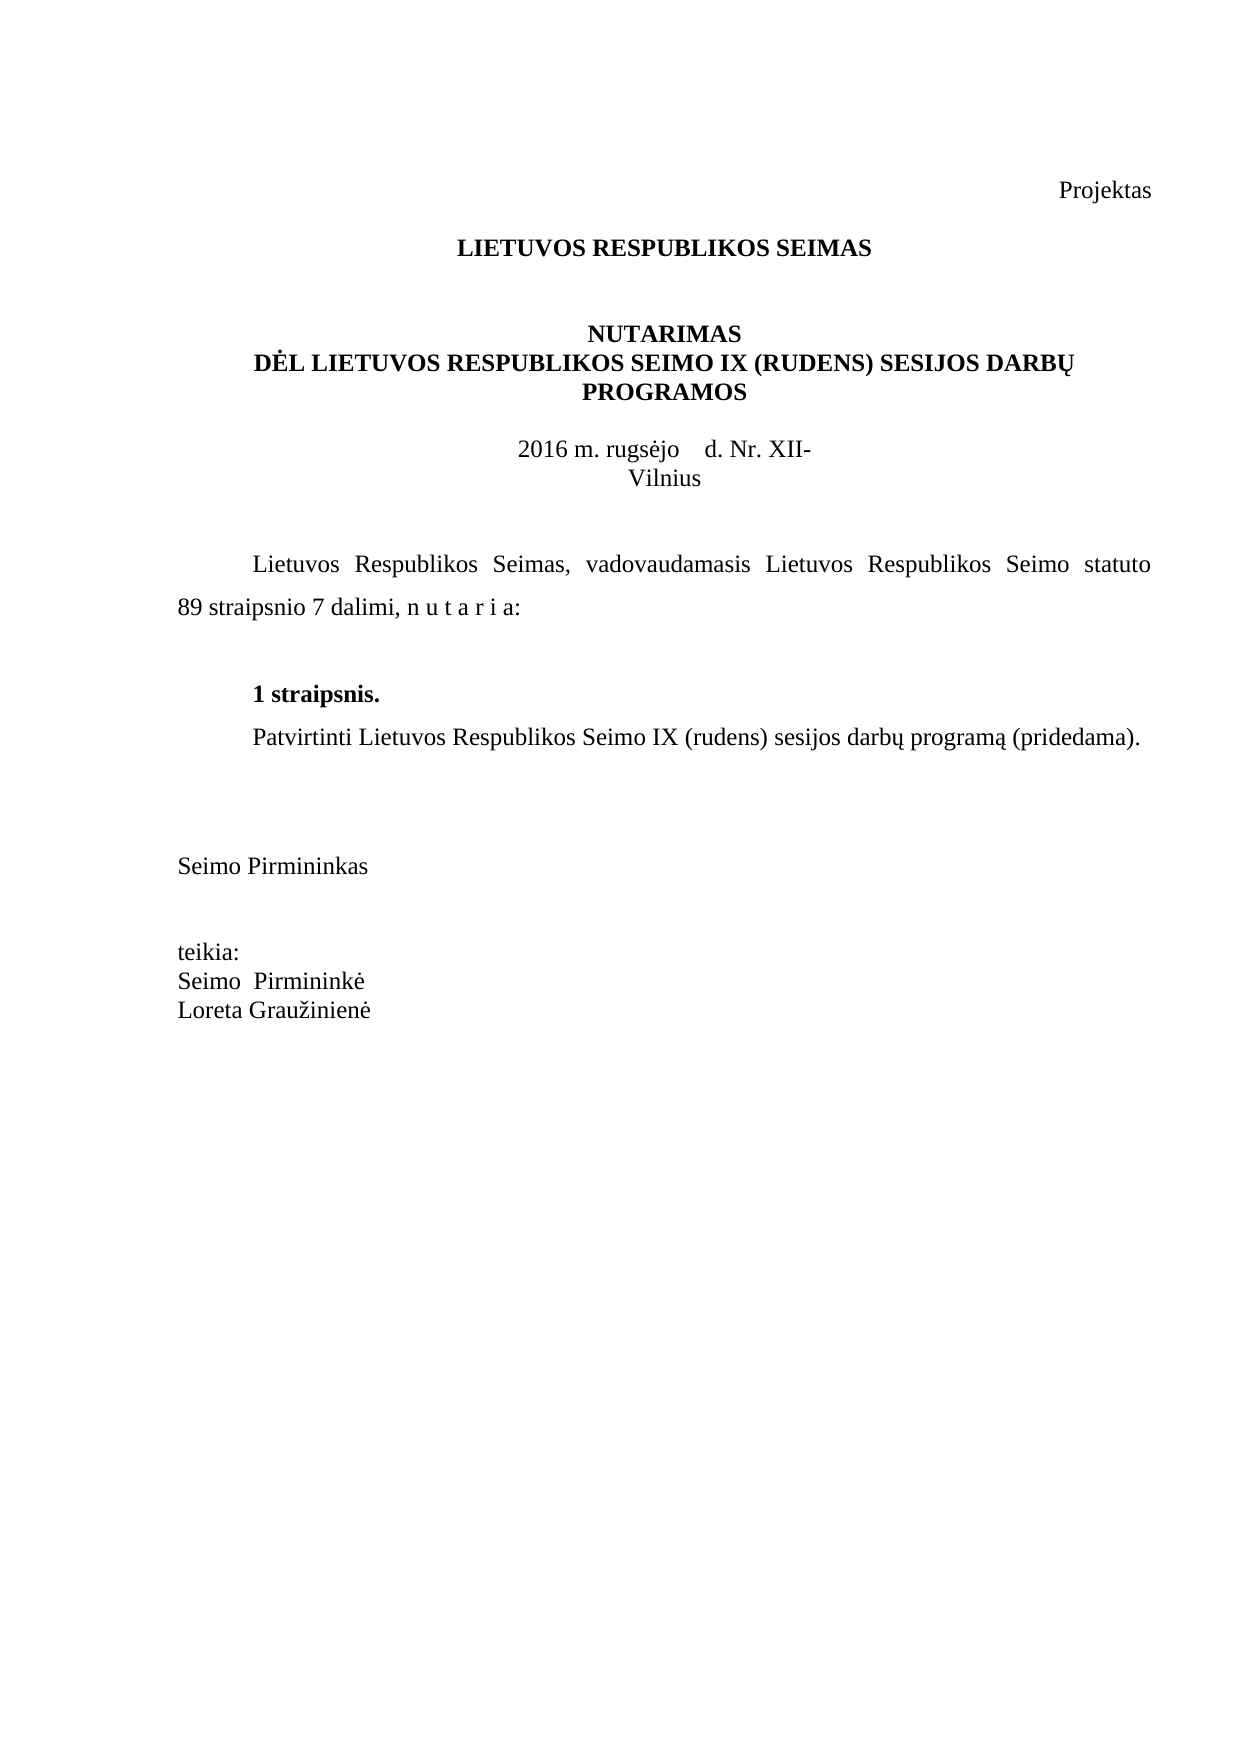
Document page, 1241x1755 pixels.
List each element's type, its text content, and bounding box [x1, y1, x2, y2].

text teikia: [177, 937, 1152, 966]
text 1 straipsnis. [177, 679, 1152, 707]
text Loreta Graužinienė [177, 995, 1152, 1024]
text NUTARIMAS [177, 319, 1152, 348]
text Lietuvos Respublikos Seimas, vadovaudamasis Lietuvos Respublikos Seimo statuto 89 straipsnio 7 dalimi, n u t a r i a: [177, 549, 1152, 621]
text LIETUVOS RESPUBLIKOS SEIMAS [177, 233, 1152, 262]
text Patvirtinti Lietuvos Respublikos Seimo IX (rudens) sesijos darbų programą (pridedama). [177, 722, 1152, 751]
text Seimo Pirmininkė [177, 966, 1152, 995]
text Vilnius [177, 463, 1152, 492]
text Seimo Pirmininkas [177, 851, 1152, 880]
text 2016 m. rugsėjo d. Nr. XII- [177, 434, 1152, 463]
text DĖL LIETUVOS RESPUBLIKOS SEIMO IX (RUDENS) SESIJOS DARBŲ PROGRAMOS [177, 348, 1152, 406]
text Projektas [177, 176, 1152, 204]
